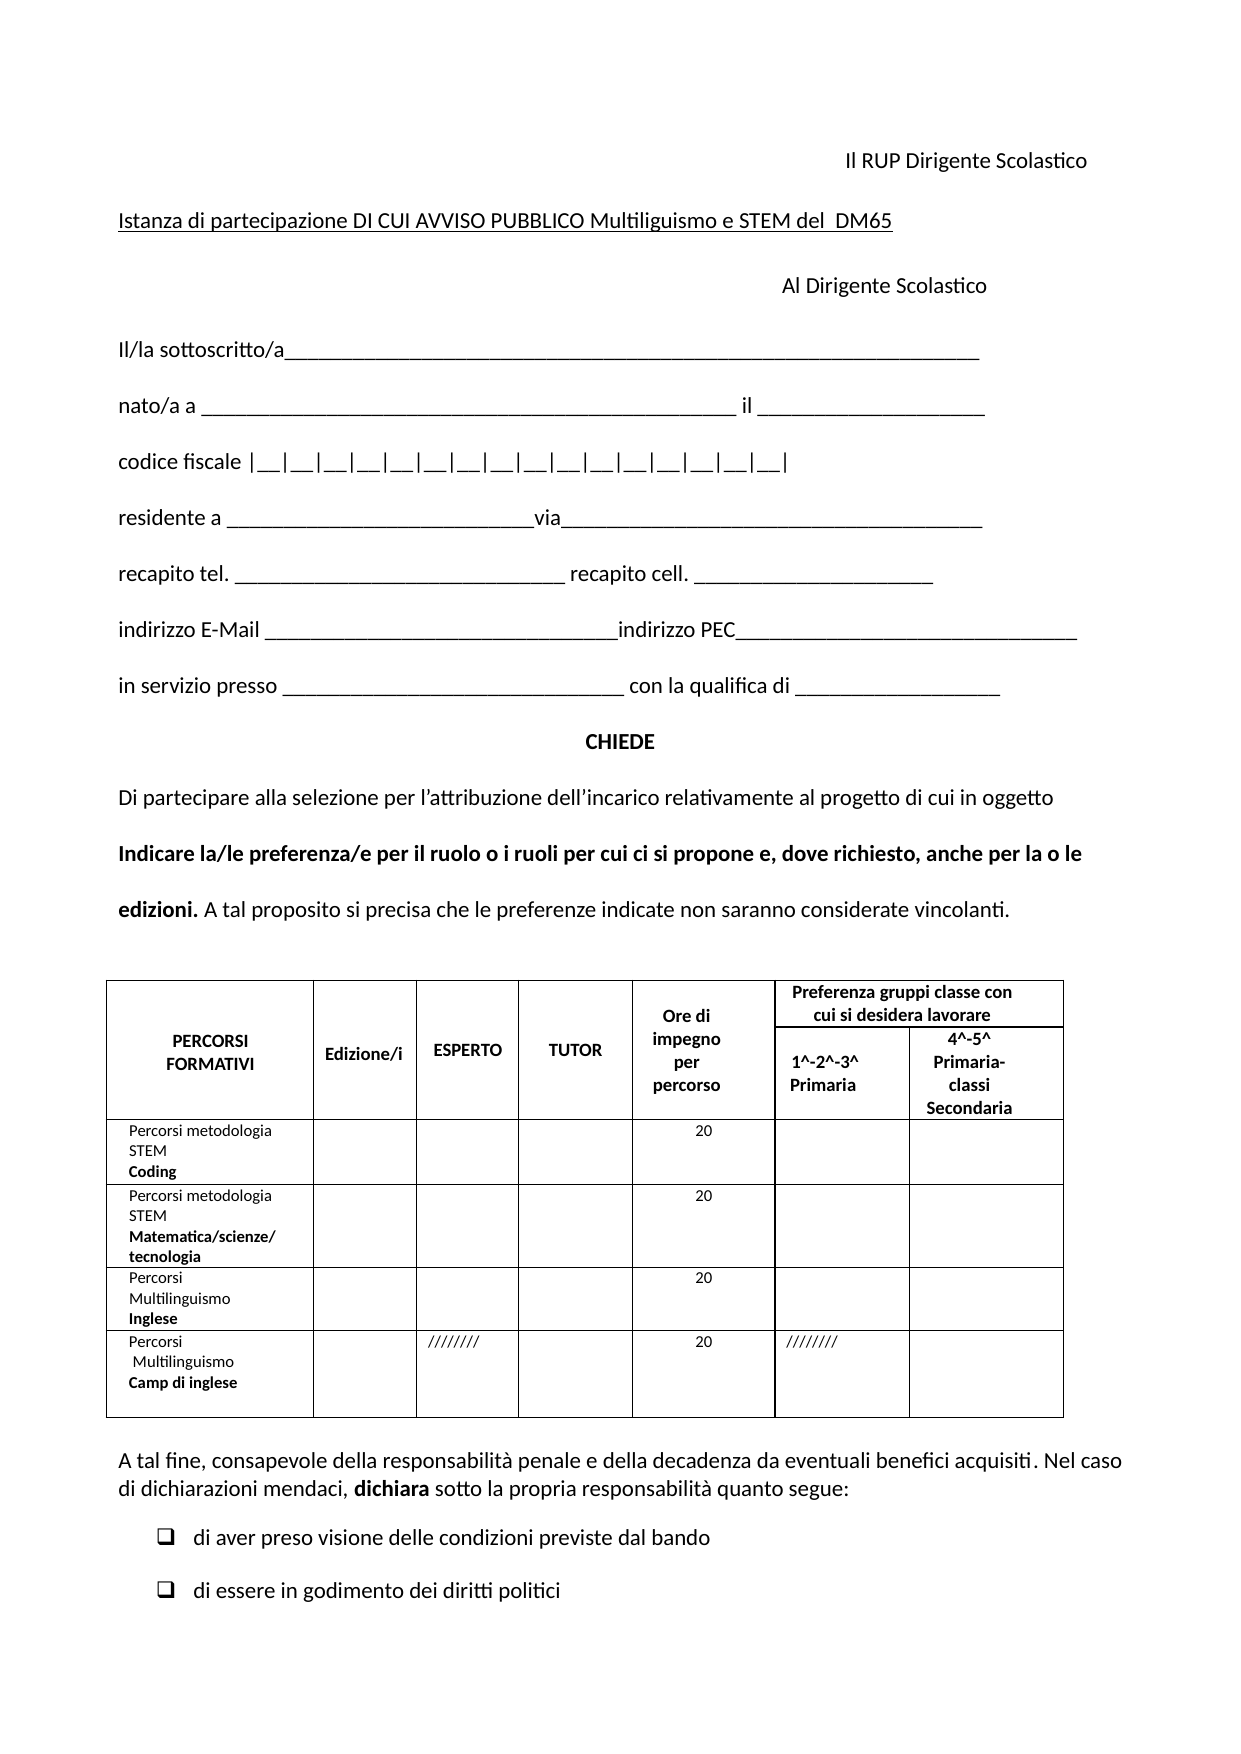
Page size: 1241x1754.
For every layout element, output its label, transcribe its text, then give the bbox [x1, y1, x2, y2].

text residente a ___________________________via_____________________________________ [118, 503, 1122, 531]
table_cell [519, 1185, 632, 1267]
table_cell 20 [633, 1331, 774, 1417]
text Di partecipare alla selezione per l’attribuzione dell’incarico relativamente al progetto di cui in oggetto [118, 783, 1122, 811]
table_cell [910, 1185, 1063, 1267]
table_cell Percorsi metodologia STEM Coding [107, 1120, 313, 1184]
table_cell [910, 1120, 1063, 1184]
table_cell [776, 1268, 909, 1330]
table_cell [314, 1120, 416, 1184]
text in servizio presso ______________________________ con la qualifica di __________________ [118, 671, 1122, 699]
table_cell [314, 1331, 416, 1417]
table_cell [776, 1185, 909, 1267]
table_cell 20 [633, 1185, 774, 1267]
table_header PERCORSI FORMATIVI [107, 981, 313, 1119]
table_header Edizione/i [314, 981, 416, 1119]
table_cell //////// [417, 1331, 518, 1417]
table_cell 20 [633, 1120, 774, 1184]
table_cell 4^-5^ Primaria- classi Secondaria [910, 1028, 1063, 1119]
table_cell 20 [633, 1268, 774, 1330]
text indirizzo E-Mail _______________________________indirizzo PEC______________________________ [118, 615, 1122, 643]
table_cell [417, 1185, 518, 1267]
text Al Dirigente Scolastico [708, 271, 1122, 299]
text Istanza di partecipazione DI CUI AVVISO PUBBLICO Multiliguismo e STEM del DM65 [118, 206, 1122, 234]
table_cell Percorsi metodologia STEM Matematica/scienze/ tecnologia [107, 1185, 313, 1267]
text A tal fine, consapevole della responsabilità penale e della decadenza da eventuali benefici acquisiti. Nel caso di dichiarazioni mendaci, dichiara sotto la propria responsabilità quanto segue: [118, 1446, 1122, 1502]
table_cell //////// [776, 1331, 909, 1417]
text nato/a a _______________________________________________ il ____________________ [118, 391, 1122, 419]
table_header ESPERTO [417, 981, 518, 1119]
table_header Preferenza gruppi classe con cui si desidera lavorare [776, 981, 1063, 1026]
table_cell [417, 1120, 518, 1184]
text Indicare la/le preferenza/e per il ruolo o i ruoli per cui ci si propone e, dove richiesto, anche per la o le edizioni. A tal proposito si precisa che le preferenze indicate non saranno considerate vincolanti. [118, 839, 1122, 923]
table_cell [910, 1331, 1063, 1417]
table_cell [519, 1331, 632, 1417]
table_cell Percorsi Multilinguismo Inglese [107, 1268, 313, 1330]
table_cell Percorsi Multilinguismo Camp di inglese [107, 1331, 313, 1417]
text Il/la sottoscritto/a_____________________________________________________________ [118, 335, 1122, 363]
table_cell [519, 1268, 632, 1330]
table_cell [910, 1268, 1063, 1330]
text codice fiscale |__|__|__|__|__|__|__|__|__|__|__|__|__|__|__|__| [118, 447, 1122, 475]
table_cell [314, 1185, 416, 1267]
table_cell [314, 1268, 416, 1330]
text CHIEDE [118, 727, 1122, 755]
table_header TUTOR [519, 981, 632, 1119]
text Il RUP Dirigente Scolastico [634, 146, 1122, 174]
text recapito tel. _____________________________ recapito cell. _____________________ [118, 559, 1122, 587]
table_header Ore di impegno per percorso [633, 981, 774, 1119]
table_cell [519, 1120, 632, 1184]
table_cell [417, 1268, 518, 1330]
list di essere in godimento dei diritti politici [156, 1576, 1122, 1604]
list di aver preso visione delle condizioni previste dal bando [156, 1523, 1122, 1551]
table_cell 1^-2^-3^ Primaria [776, 1028, 909, 1119]
table_cell [776, 1120, 909, 1184]
